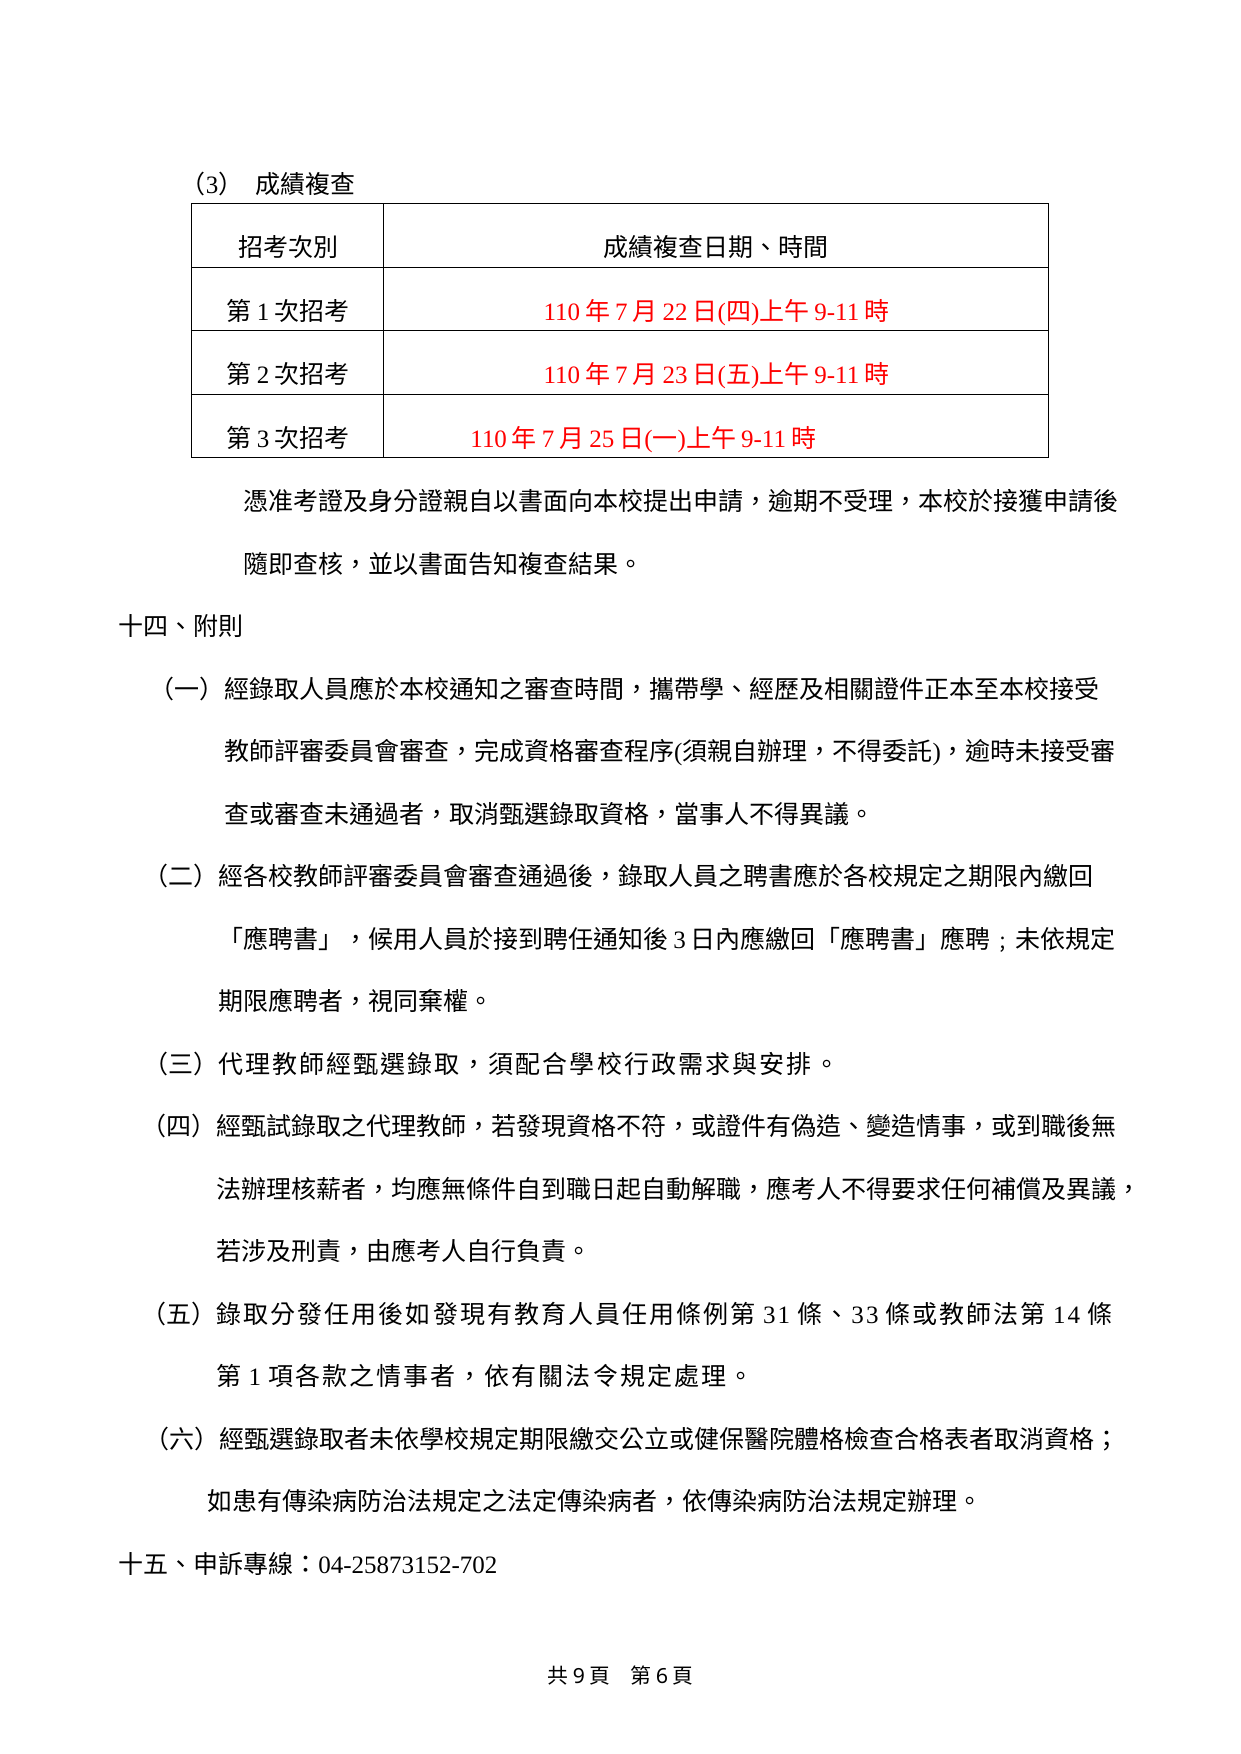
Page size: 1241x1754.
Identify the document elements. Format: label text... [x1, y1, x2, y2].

table_cell 110年7月22日(四)上午9-11時 [384, 268, 1048, 330]
text （一）經錄取人員應於本校通知之審查時間，攜帶學、經歷及相關證件正本至本校接受教師評審委員會審查，完成資格審查程序(須親自辦理，不得委託)，逾時未接受審查或審查未通過者，取消甄選錄取資格，當事人不得異議。 [149, 646, 1122, 833]
table_header 成績複查日期、時間 [384, 204, 1048, 267]
text （五）錄取分發任用後如發現有教育人員任用條例第31條、33條或教師法第14條第1項各款之情事者，依有關法令規定處理。 [141, 1271, 1122, 1396]
text （二）經各校教師評審委員會審查通過後，錄取人員之聘書應於各校規定之期限內繳回「應聘書」，候用人員於接到聘任通知後3日內應繳回「應聘書」應聘﹔未依規定期限應聘者，視同棄權。 [143, 833, 1122, 1021]
text 十五、申訴專線：04-25873152-702 [118, 1521, 1122, 1583]
table_cell 第2次招考 [192, 331, 383, 394]
table_cell 110年7月23日(五)上午9-11時 [384, 331, 1048, 394]
list 成績複查 [181, 141, 1122, 203]
table_header 招考次別 [192, 204, 383, 267]
text 憑准考證及身分證親自以書面向本校提出申請，逾期不受理，本校於接獲申請後隨即查核，並以書面告知複查結果。 [243, 458, 1122, 583]
text （六）經甄選錄取者未依學校規定期限繳交公立或健保醫院體格檢查合格表者取消資格；如患有傳染病防治法規定之法定傳染病者，依傳染病防治法規定辦理。 [144, 1396, 1122, 1521]
table_cell 第1次招考 [192, 268, 383, 330]
table_cell 110年7月25日(一)上午9-11時 [384, 395, 1048, 457]
text 十四、附則 [118, 583, 1122, 646]
table_cell 第3次招考 [192, 395, 383, 457]
text （四）經甄試錄取之代理教師，若發現資格不符，或證件有偽造、變造情事，或到職後無法辦理核薪者，均應無條件自到職日起自動解職，應考人不得要求任何補償及異議，若涉及刑責，由應考人自行負責。 [141, 1083, 1122, 1271]
text （三）代理教師經甄選錄取，須配合學校行政需求與安排。 [118, 1021, 1122, 1083]
